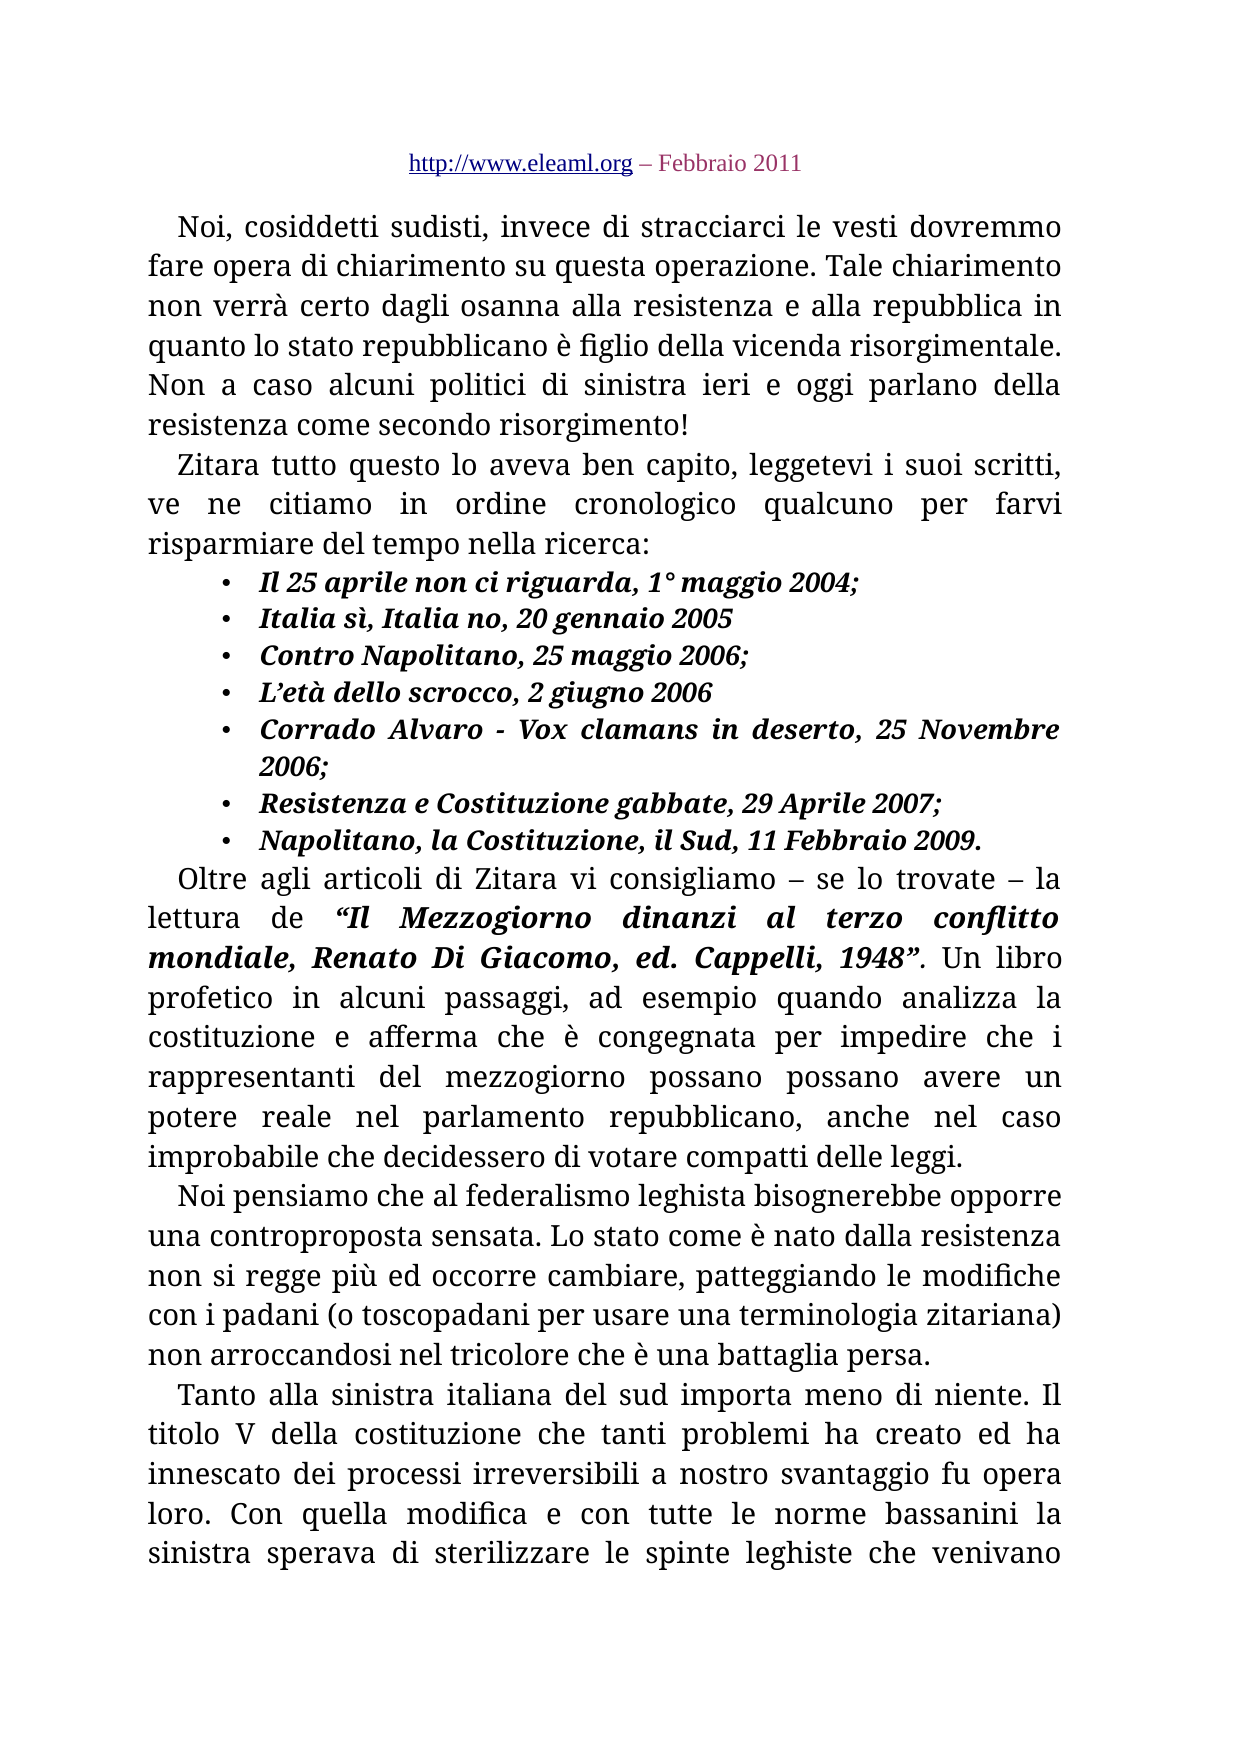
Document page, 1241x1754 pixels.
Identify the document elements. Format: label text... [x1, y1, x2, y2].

list Contro Napolitano, 25 maggio 2006; [222, 637, 1063, 674]
list L’età dello scrocco, 2 giugno 2006 [222, 674, 1063, 711]
list Corrado Alvaro - Vox clamans in deserto, 25 Novembre 2006; [222, 711, 1063, 784]
text Tanto alla sinistra italiana del sud importa meno di niente. Il titolo V della costituzione che tanti problemi ha creato ed ha innescato dei processi irreversibili a nostro svantaggio fu opera loro. Con quella modifica e con tutte le norme bassanini la sinistra sperava di sterilizzare le spinte leghiste che venivano [148, 1374, 1063, 1572]
list Il 25 aprile non ci riguarda, 1° maggio 2004; [222, 563, 1063, 600]
text Zitara tutto questo lo aveva ben capito, leggetevi i suoi scritti, ve ne citiamo in ordine cronologico qualcuno per farvi risparmiare del tempo nella ricerca: [148, 444, 1063, 563]
text Noi, cosiddetti sudisti, invece di stracciarci le vesti dovremmo fare opera di chiarimento su questa operazione. Tale chiarimento non verrà certo dagli osanna alla resistenza e alla repubblica in quanto lo stato repubblicano è figlio della vicenda risorgimentale. Non a caso alcuni politici di sinistra ieri e oggi parlano della resistenza come secondo risorgimento! [148, 206, 1063, 444]
list Resistenza e Costituzione gabbate, 29 Aprile 2007; [222, 784, 1063, 821]
text Noi pensiamo che al federalismo leghista bisognerebbe opporre una controproposta sensata. Lo stato come è nato dalla resistenza non si regge più ed occorre cambiare, patteggiando le modifiche con i padani (o toscopadani per usare una terminologia zitariana) non arroccandosi nel tricolore che è una battaglia persa. [148, 1176, 1063, 1374]
text Oltre agli articoli di Zitara vi consigliamo – se lo trovate – la lettura de “Il Mezzogiorno dinanzi al terzo conflitto mondiale, Renato Di Giacomo, ed. Cappelli, 1948”. Un libro profetico in alcuni passaggi, ad esempio quando analizza la costituzione e afferma che è congegnata per impedire che i rappresentanti del mezzogiorno possano possano avere un potere reale nel parlamento repubblicano, anche nel caso improbabile che decidessero di votare compatti delle leggi. [148, 858, 1063, 1176]
list Italia sì, Italia no, 20 gennaio 2005 [222, 600, 1063, 637]
list Napolitano, la Costituzione, il Sud, 11 Febbraio 2009. [222, 821, 1063, 858]
